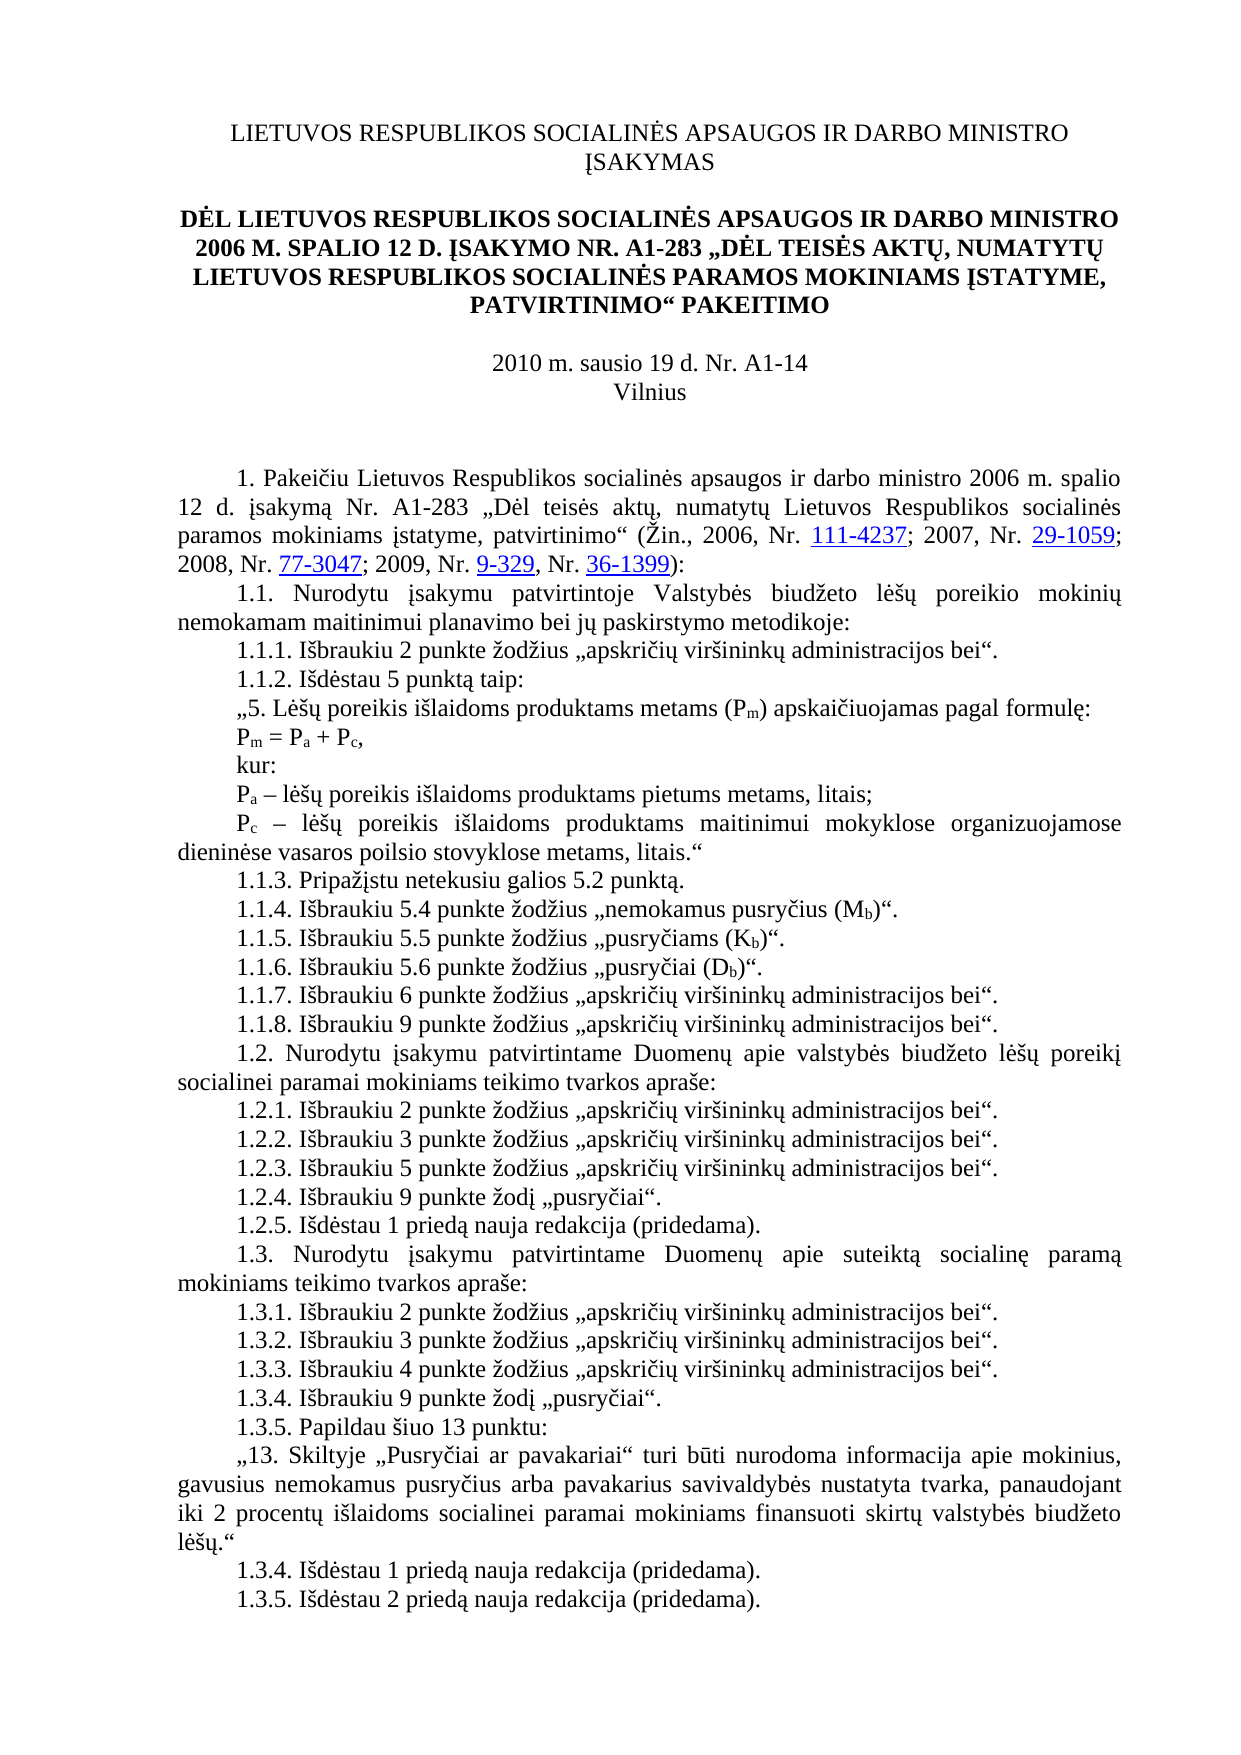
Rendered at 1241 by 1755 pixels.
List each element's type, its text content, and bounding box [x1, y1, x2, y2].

text Vilnius [177, 377, 1122, 406]
text 1.3.5. Papildau šiuo 13 punktu: [177, 1412, 1122, 1441]
text 1.1.5. Išbraukiu 5.5 punkte žodžius „pusryčiams (Kb)“. [177, 923, 1122, 952]
text 1.3.4. Išbraukiu 9 punkte žodį „pusryčiai“. [177, 1383, 1122, 1412]
text „5. Lėšų poreikis išlaidoms produktams metams (Pm) apskaičiuojamas pagal formulę: [177, 693, 1122, 722]
text LIETUVOS RESPUBLIKOS SOCIALINĖS APSAUGOS IR DARBO MINISTRO [177, 118, 1122, 147]
text 1.1.7. Išbraukiu 6 punkte žodžius „apskričių viršininkų administracijos bei“. [177, 981, 1122, 1009]
text Pc – lėšų poreikis išlaidoms produktams maitinimui mokyklose organizuojamose dieninėse vasaros poilsio stovyklose metams, litais.“ [177, 808, 1122, 866]
text 1.2.3. Išbraukiu 5 punkte žodžius „apskričių viršininkų administracijos bei“. [177, 1153, 1122, 1182]
text 1.1.4. Išbraukiu 5.4 punkte žodžius „nemokamus pusryčius (Mb)“. [177, 894, 1122, 923]
text 1.1. Nurodytu įsakymu patvirtintoje Valstybės biudžeto lėšų poreikio mokinių nemokamam maitinimui planavimo bei jų paskirstymo metodikoje: [177, 578, 1122, 636]
text ĮSAKYMAS [177, 147, 1122, 176]
text 1.3.3. Išbraukiu 4 punkte žodžius „apskričių viršininkų administracijos bei“. [177, 1354, 1122, 1383]
text 1.3.4. Išdėstau 1 priedą nauja redakcija (pridedama). [177, 1556, 1122, 1584]
text Pa – lėšų poreikis išlaidoms produktams pietums metams, litais; [177, 779, 1122, 808]
text DĖL LIETUVOS RESPUBLIKOS SOCIALINĖS APSAUGOS IR DARBO MINISTRO 2006 M. SPALIO 12 D. ĮSAKYMO Nr. A1-283 „DĖL TEISĖS AKTŲ, NUMATYTŲ LIETUVOS RESPUBLIKOS SOCIALINĖS PARAMOS MOKINIAMS ĮSTATYME, PATVIRTINIMO“ PAKEITIMO [177, 204, 1122, 319]
text 1.3.5. Išdėstau 2 priedą nauja redakcija (pridedama). [177, 1584, 1122, 1613]
text 1.2.2. Išbraukiu 3 punkte žodžius „apskričių viršininkų administracijos bei“. [177, 1124, 1122, 1153]
text 1.1.1. Išbraukiu 2 punkte žodžius „apskričių viršininkų administracijos bei“. [177, 636, 1122, 664]
text 1.1.6. Išbraukiu 5.6 punkte žodžius „pusryčiai (Db)“. [177, 952, 1122, 981]
text Pm = Pa + Pc, [177, 722, 1122, 751]
text kur: [177, 751, 1122, 779]
text 2010 m. sausio 19 d. Nr. A1-14 [177, 348, 1122, 377]
text 1.2.5. Išdėstau 1 priedą nauja redakcija (pridedama). [177, 1211, 1122, 1239]
text 1.1.3. Pripažįstu netekusiu galios 5.2 punktą. [177, 866, 1122, 894]
text „13. Skiltyje „Pusryčiai ar pavakariai“ turi būti nurodoma informacija apie mokinius, gavusius nemokamus pusryčius arba pavakarius savivaldybės nustatyta tvarka, panaudojant iki 2 procentų išlaidoms socialinei paramai mokiniams finansuoti skirtų valstybės biudžeto lėšų.“ [177, 1441, 1122, 1556]
text 1.2. Nurodytu įsakymu patvirtintame Duomenų apie valstybės biudžeto lėšų poreikį socialinei paramai mokiniams teikimo tvarkos apraše: [177, 1038, 1122, 1096]
text 1.3. Nurodytu įsakymu patvirtintame Duomenų apie suteiktą socialinę paramą mokiniams teikimo tvarkos apraše: [177, 1239, 1122, 1297]
text 1.3.1. Išbraukiu 2 punkte žodžius „apskričių viršininkų administracijos bei“. [177, 1297, 1122, 1326]
text 1.2.1. Išbraukiu 2 punkte žodžius „apskričių viršininkų administracijos bei“. [177, 1096, 1122, 1124]
text 1.2.4. Išbraukiu 9 punkte žodį „pusryčiai“. [177, 1182, 1122, 1211]
text 1. Pakeičiu Lietuvos Respublikos socialinės apsaugos ir darbo ministro 2006 m. spalio 12 d. įsakymą Nr. A1-283 „Dėl teisės aktų, numatytų Lietuvos Respublikos socialinės paramos mokiniams įstatyme, patvirtinimo“ (Žin., 2006, Nr. 111-4237; 2007, Nr. 29-1059; 2008, Nr. 77-3047; 2009, Nr. 9-329, Nr. 36-1399): [177, 463, 1122, 578]
text 1.1.8. Išbraukiu 9 punkte žodžius „apskričių viršininkų administracijos bei“. [177, 1009, 1122, 1038]
text 1.3.2. Išbraukiu 3 punkte žodžius „apskričių viršininkų administracijos bei“. [177, 1326, 1122, 1354]
text 1.1.2. Išdėstau 5 punktą taip: [177, 664, 1122, 693]
